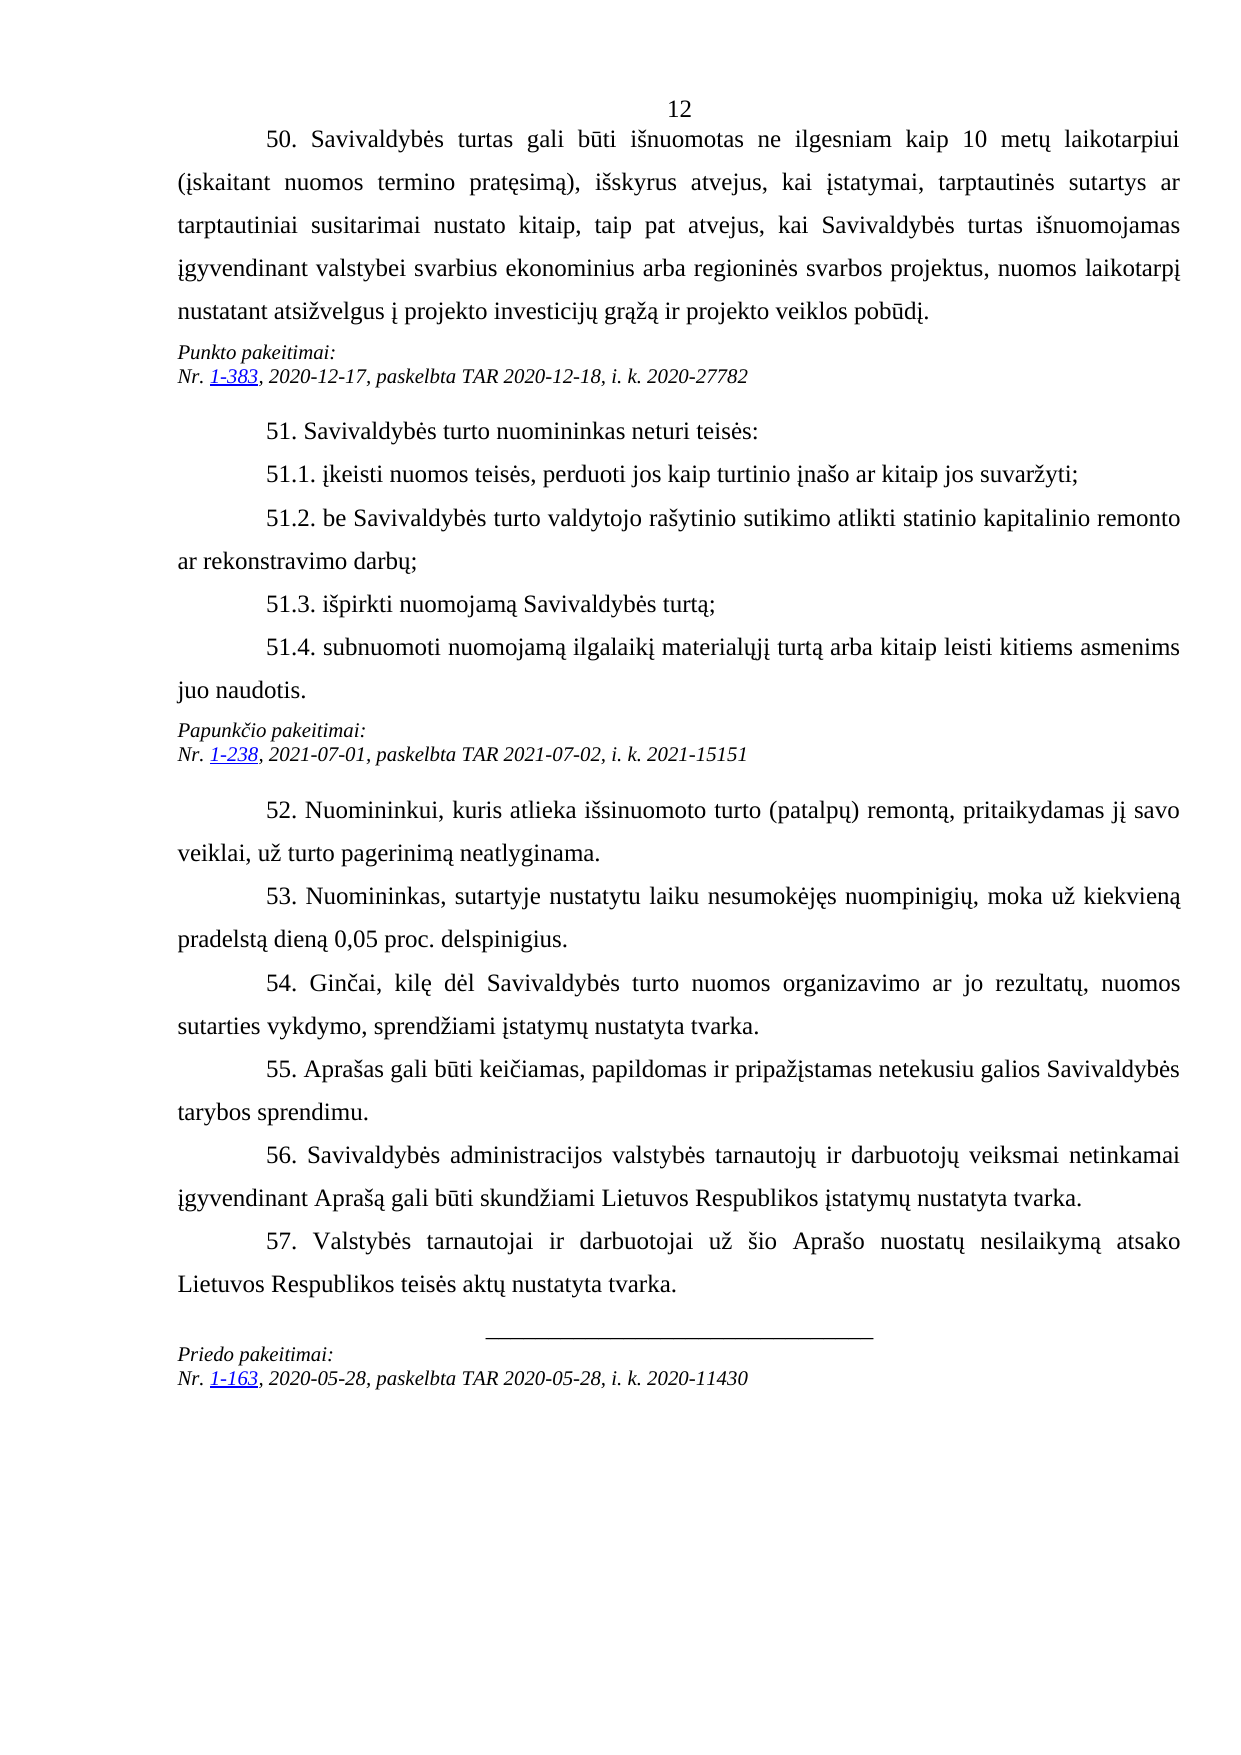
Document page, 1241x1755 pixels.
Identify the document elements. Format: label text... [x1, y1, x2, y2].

text Nr. 1-163, 2020-05-28, paskelbta TAR 2020-05-28, i. k. 2020-11430 [177, 1366, 1181, 1389]
text 51. Savivaldybės turto nuomininkas neturi teisės: [177, 416, 1181, 445]
text _______________________________ [177, 1313, 1181, 1341]
text 51.2. be Savivaldybės turto valdytojo rašytinio sutikimo atlikti statinio kapitalinio remonto ar rekonstravimo darbų; [177, 503, 1181, 574]
text 55. Aprašas gali būti keičiamas, papildomas ir pripažįstamas netekusiu galios Savivaldybės tarybos sprendimu. [177, 1054, 1181, 1126]
text 51.3. išpirkti nuomojamą Savivaldybės turtą; [177, 589, 1181, 618]
text Nr. 1-383, 2020-12-17, paskelbta TAR 2020-12-18, i. k. 2020-27782 [177, 364, 1181, 388]
text 51.4. subnuomoti nuomojamą ilgalaikį materialųjį turtą arba kitaip leisti kitiems asmenims juo naudotis. [177, 632, 1181, 704]
text 54. Ginčai, kilę dėl Savivaldybės turto nuomos organizavimo ar jo rezultatų, nuomos sutarties vykdymo, sprendžiami įstatymų nustatyta tvarka. [177, 968, 1181, 1039]
text 51.1. įkeisti nuomos teisės, perduoti jos kaip turtinio įnašo ar kitaip jos suvaržyti; [177, 459, 1181, 488]
text Nr. 1-238, 2021-07-01, paskelbta TAR 2021-07-02, i. k. 2021-15151 [177, 742, 1181, 766]
text 53. Nuomininkas, sutartyje nustatytu laiku nesumokėjęs nuompinigių, moka už kiekvieną pradelstą dieną 0,05 proc. delspinigius. [177, 881, 1181, 953]
text 57. Valstybės tarnautojai ir darbuotojai už šio Aprašo nuostatų nesilaikymą atsako Lietuvos Respublikos teisės aktų nustatyta tvarka. [177, 1226, 1181, 1298]
text Papunkčio pakeitimai: [177, 718, 1181, 742]
text Priedo pakeitimai: [177, 1341, 1181, 1366]
text 56. Savivaldybės administracijos valstybės tarnautojų ir darbuotojų veiksmai netinkamai įgyvendinant Aprašą gali būti skundžiami Lietuvos Respublikos įstatymų nustatyta tvarka. [177, 1140, 1181, 1212]
text 50. Savivaldybės turtas gali būti išnuomotas ne ilgesniam kaip 10 metų laikotarpiui (įskaitant nuomos termino pratęsimą), išskyrus atvejus, kai įstatymai, tarptautinės sutartys ar tarptautiniai susitarimai nustato kitaip, taip pat atvejus, kai Savivaldybės turtas išnuomojamas įgyvendinant valstybei svarbius ekonominius arba regioninės svarbos projektus, nuomos laikotarpį nustatant atsižvelgus į projekto investicijų grąžą ir projekto veiklos pobūdį. [177, 124, 1181, 325]
text Punkto pakeitimai: [177, 339, 1181, 364]
text 52. Nuomininkui, kuris atlieka išsinuomoto turto (patalpų) remontą, pritaikydamas jį savo veiklai, už turto pagerinimą neatlyginama. [177, 795, 1181, 867]
